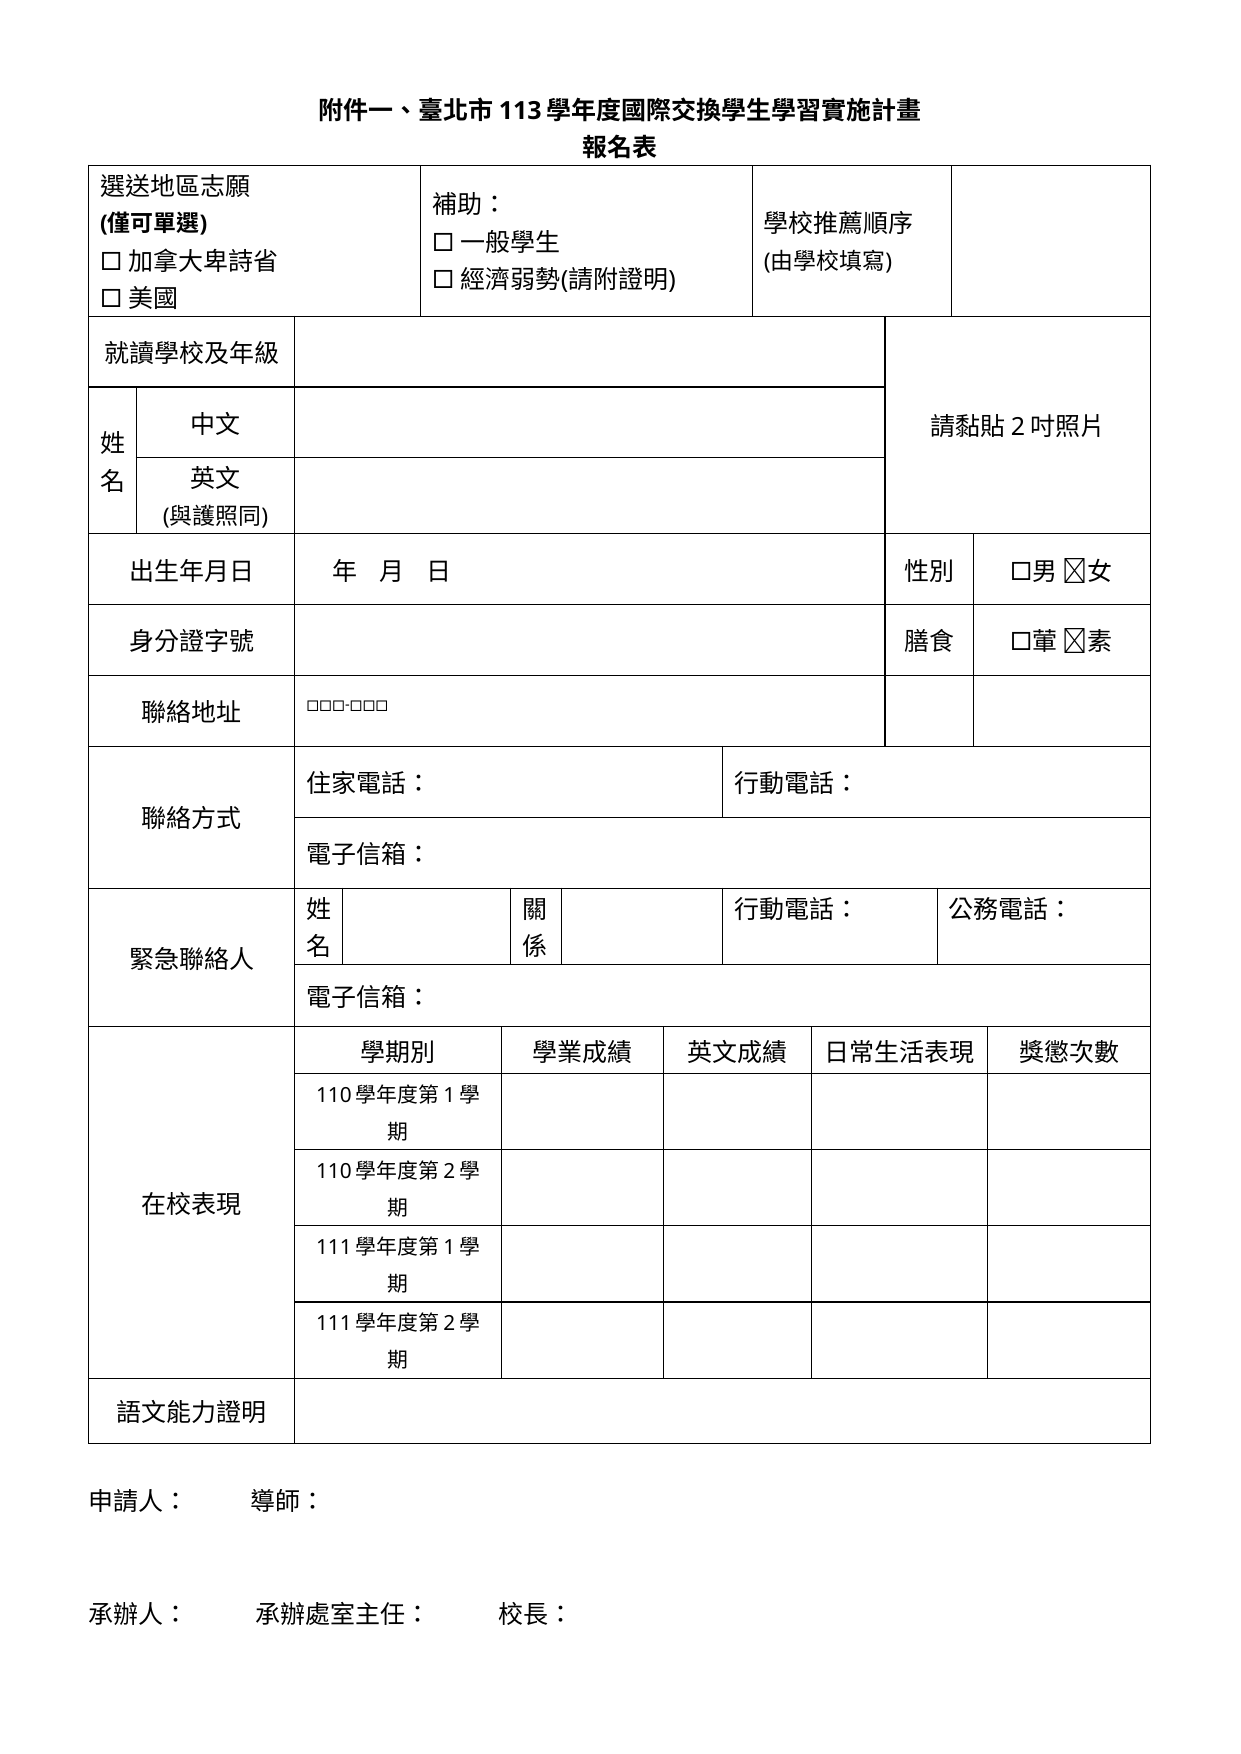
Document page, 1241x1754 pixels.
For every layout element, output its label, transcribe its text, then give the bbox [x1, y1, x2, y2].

table_cell [562, 889, 722, 964]
text 申請人： 導師： [89, 1481, 1152, 1518]
table_cell 住家電話： [295, 747, 722, 817]
table_cell [343, 889, 510, 964]
table_cell 行動電話： [723, 889, 937, 964]
table_cell [988, 1074, 1150, 1149]
table_cell [664, 1074, 811, 1149]
table_cell 緊急聯絡人 [89, 889, 294, 1026]
table_cell [988, 1150, 1150, 1225]
table_cell 電子信箱： [295, 965, 1150, 1026]
table_cell [502, 1074, 663, 1149]
table_cell [812, 1150, 987, 1225]
table_cell 姓名 [295, 889, 342, 964]
table_header 補助：  一般學生  經濟弱勢(請附證明) [421, 166, 752, 316]
table_cell [988, 1303, 1150, 1377]
table_cell [812, 1074, 987, 1149]
table_cell 聯絡方式 [89, 747, 294, 887]
table_cell [664, 1226, 811, 1301]
table_cell [664, 1303, 811, 1377]
table_cell [295, 388, 884, 457]
table_cell [886, 676, 973, 746]
table_cell 公務電話： [938, 889, 1150, 964]
table_cell 語文能力證明 [89, 1379, 294, 1442]
table_cell 111學年度第2學期 [295, 1303, 501, 1377]
table_cell [502, 1150, 663, 1225]
table_cell 男 女 [974, 534, 1150, 604]
table_cell - [295, 676, 884, 746]
table_cell 出生年月日 [89, 534, 294, 604]
table_cell [295, 1379, 1150, 1442]
table_cell 英文 (與護照同) [137, 458, 294, 533]
table_cell 身分證字號 [89, 605, 294, 675]
table_header 選送地區志願 (僅可單選)  加拿大卑詩省  美國 [89, 166, 420, 316]
table_cell 在校表現 [89, 1027, 294, 1377]
table_cell 日常生活表現 [812, 1027, 987, 1073]
table_header 學校推薦順序 (由學校填寫) [753, 166, 951, 316]
table_cell 性別 [886, 534, 973, 604]
table_cell 行動電話： [723, 747, 1150, 817]
table_cell 學業成績 [502, 1027, 663, 1073]
table_cell [664, 1150, 811, 1225]
table_cell 就讀學校及年級 [89, 317, 294, 386]
table_cell 中文 [137, 388, 294, 457]
table_cell [974, 676, 1150, 746]
table_cell 膳食 [886, 605, 973, 675]
table_cell [812, 1226, 987, 1301]
table_cell 111學年度第1學期 [295, 1226, 501, 1301]
table_cell 請黏貼2吋照片 [886, 317, 1150, 533]
table_header [952, 166, 1150, 316]
text 報名表 [89, 127, 1152, 164]
text 承辦人： 承辦處室主任： 校長： [89, 1593, 1152, 1631]
table_cell [502, 1303, 663, 1377]
text 附件一、臺北市113學年度國際交換學生學習實施計畫 [89, 89, 1152, 127]
table_cell 110學年度第2學期 [295, 1150, 501, 1225]
table_cell 110學年度第1學期 [295, 1074, 501, 1149]
table_cell [988, 1226, 1150, 1301]
table_cell 聯絡地址 [89, 676, 294, 746]
table_cell 電子信箱： [295, 818, 1150, 887]
table_cell 葷 素 [974, 605, 1150, 675]
table_cell 年 月 日 [295, 534, 884, 604]
table_cell [295, 317, 884, 386]
table_cell [502, 1226, 663, 1301]
table_cell 英文成績 [664, 1027, 811, 1073]
table_cell 學期別 [295, 1027, 501, 1073]
table_cell [812, 1303, 987, 1377]
table_cell [295, 458, 884, 533]
table_cell [295, 605, 884, 675]
table_cell 姓名 [89, 388, 136, 533]
table_cell 獎懲次數 [988, 1027, 1150, 1073]
table_cell 關係 [511, 889, 561, 964]
